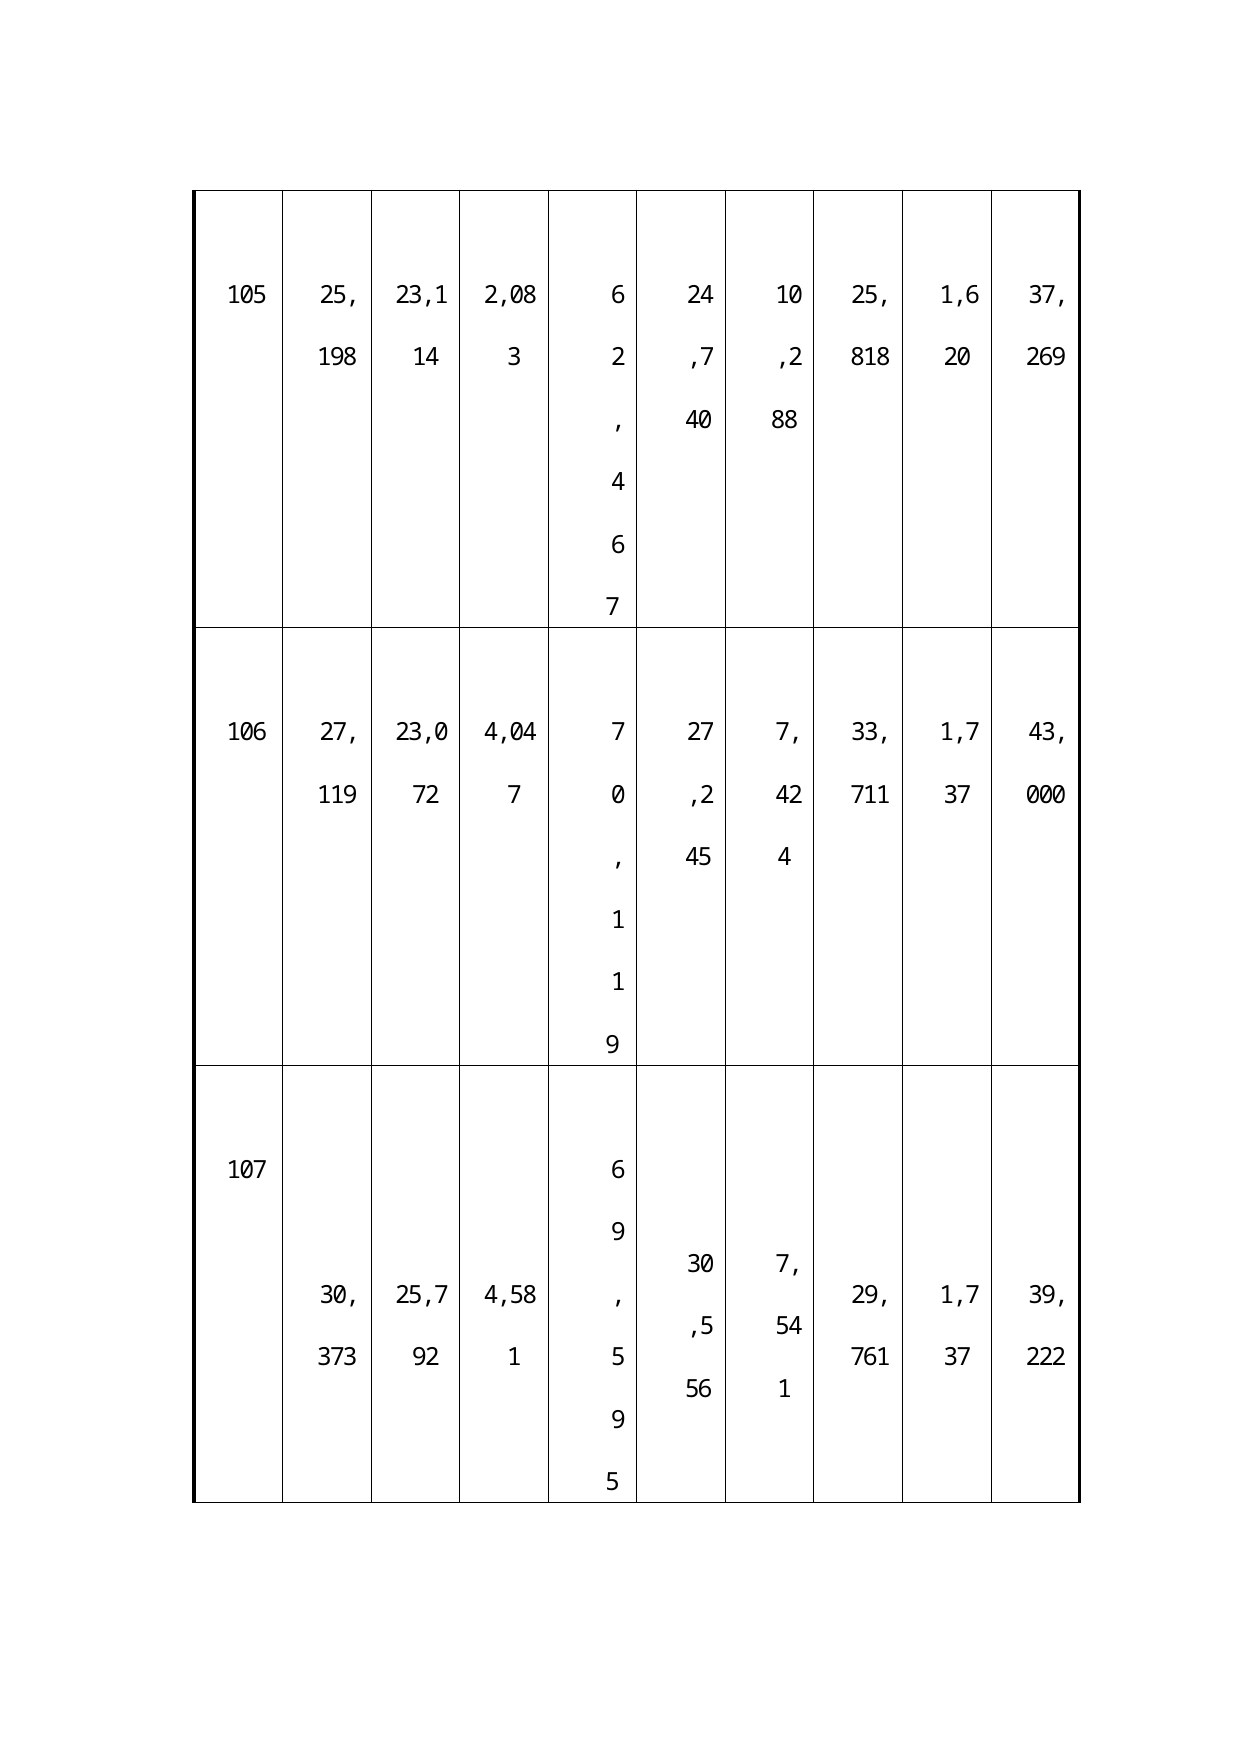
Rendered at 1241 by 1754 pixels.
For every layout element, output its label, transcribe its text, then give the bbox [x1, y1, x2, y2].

table_cell 62,467 [549, 191, 636, 627]
table_cell 27,119 [283, 628, 371, 1064]
table_cell 10,288 [726, 191, 813, 627]
table_cell 7,541 [726, 1066, 813, 1502]
table_cell 1,620 [903, 191, 991, 627]
table_cell 105 [196, 191, 282, 627]
table_cell 1,737 [903, 1066, 991, 1502]
table_cell 4,047 [460, 628, 548, 1064]
table_cell 106 [196, 628, 282, 1064]
table_cell 2,083 [460, 191, 548, 627]
table_cell 30,373 [283, 1066, 371, 1502]
table_cell 27,245 [637, 628, 725, 1064]
table_cell 23,114 [372, 191, 459, 627]
table_cell 43,000 [992, 628, 1078, 1064]
table_cell 107 [196, 1066, 282, 1502]
table_cell 23,072 [372, 628, 459, 1064]
table_cell 25,198 [283, 191, 371, 627]
table_cell 69,595 [549, 1066, 636, 1502]
table_cell 1,737 [903, 628, 991, 1064]
table_cell 70,119 [549, 628, 636, 1064]
table_cell 33,711 [814, 628, 902, 1064]
table_cell 29,761 [814, 1066, 902, 1502]
table_cell 25,818 [814, 191, 902, 627]
table_cell 7,424 [726, 628, 813, 1064]
table_cell 39,222 [992, 1066, 1078, 1502]
table_cell 30,556 [637, 1066, 725, 1502]
table_cell 4,581 [460, 1066, 548, 1502]
table_cell 37,269 [992, 191, 1078, 627]
table_cell 24,740 [637, 191, 725, 627]
table_cell 25,792 [372, 1066, 459, 1502]
